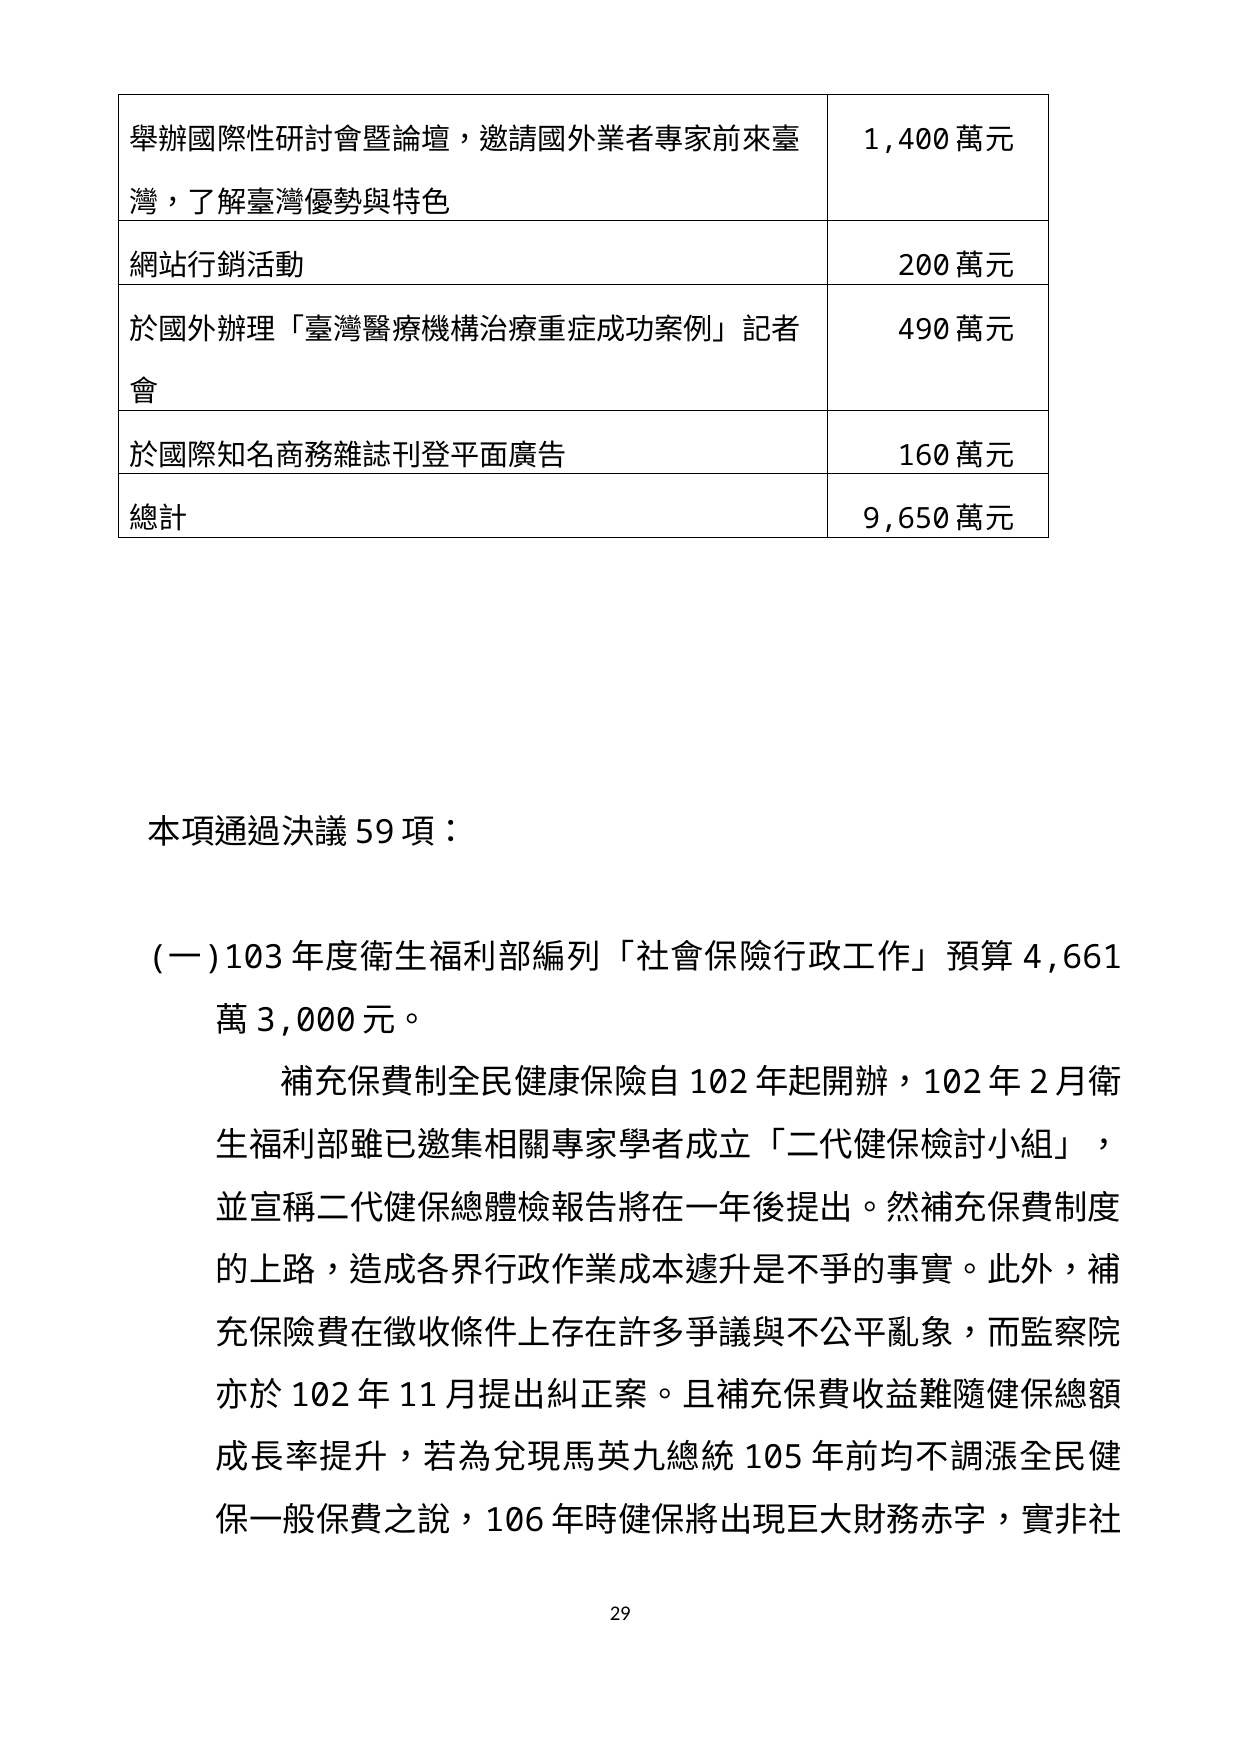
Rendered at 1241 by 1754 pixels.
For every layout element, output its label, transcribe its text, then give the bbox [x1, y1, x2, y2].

text (一)103年度衛生福利部編列「社會保險行政工作」預算4,661萬3,000元。 [148, 913, 1122, 1038]
table_cell 舉辦國際性研討會暨論壇，邀請國外業者專家前來臺灣，了解臺灣優勢與特色 [119, 95, 827, 220]
table_cell 網站行銷活動 [119, 221, 827, 284]
table_cell 總計 [119, 474, 827, 537]
table_cell 9,650萬元 [828, 474, 1048, 537]
text 本項通過決議59項： [148, 788, 1122, 850]
table_cell 於國外辦理「臺灣醫療機構治療重症成功案例」記者會 [119, 285, 827, 410]
table_cell 200萬元 [828, 221, 1048, 284]
table_cell 1,400萬元 [828, 95, 1048, 220]
table_cell 490萬元 [828, 285, 1048, 410]
table_cell 於國際知名商務雜誌刊登平面廣告 [119, 411, 827, 473]
text 補充保費制全民健康保險自102年起開辦，102年2月衛生福利部雖已邀集相關專家學者成立「二代健保檢討小組」，並宣稱二代健保總體檢報告將在一年後提出。然補充保費制度的上路，造成各界行政作業成本遽升是不爭的事實。此外，補充保險費在徵收條件上存在許多爭議與不公平亂象，而監察院亦於102年11月提出糾正案。且補充保費收益難隨健保總額成長率提升，若為兌現馬英九總統105年前均不調漲全民健保一般保費之說，106年時健保將出現巨大財務赤字，實非社 [216, 1038, 1122, 1538]
table_cell 160萬元 [828, 411, 1048, 473]
